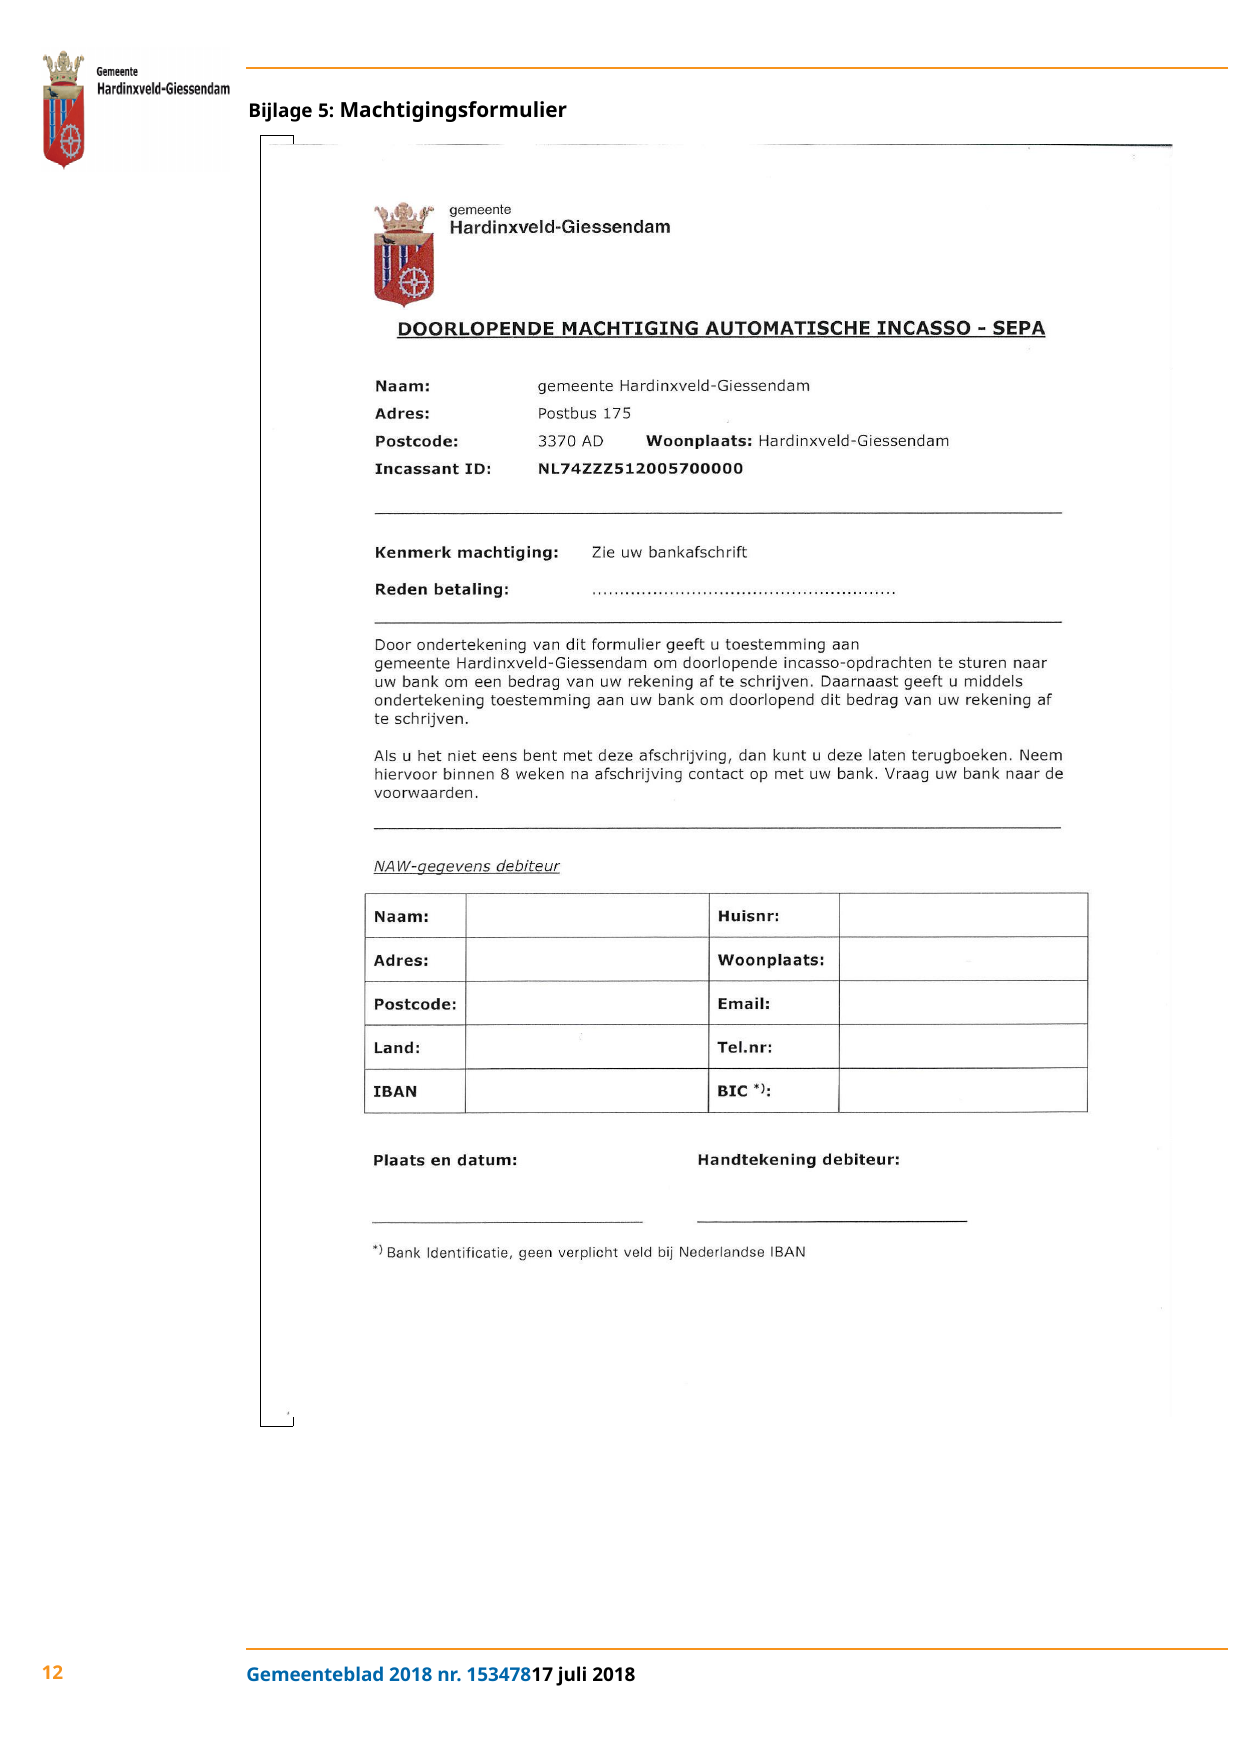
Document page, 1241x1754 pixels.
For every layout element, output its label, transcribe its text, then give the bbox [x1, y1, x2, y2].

picture [41, 47, 231, 172]
picture [268, 144, 1173, 1417]
text Bijlage 5: Machtigingsformulier [248, 95, 1152, 123]
